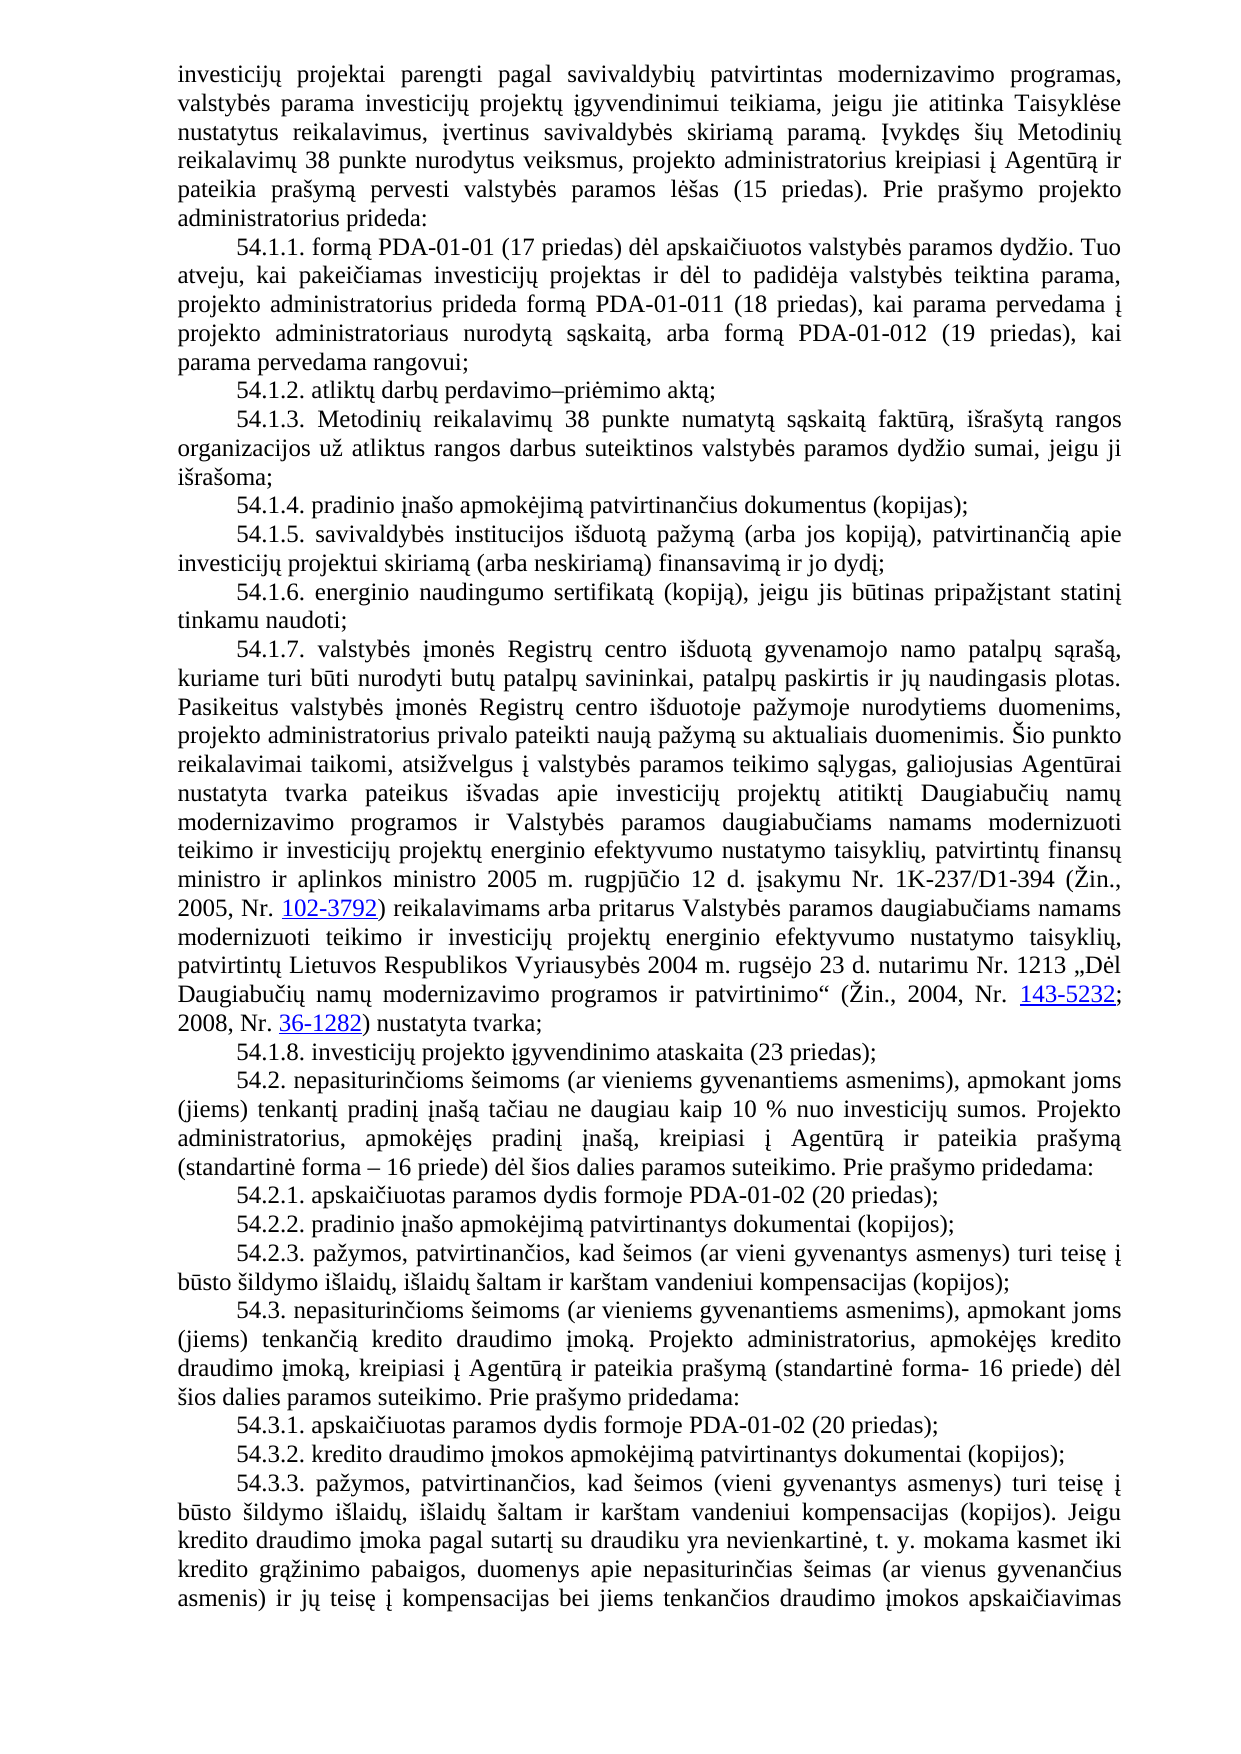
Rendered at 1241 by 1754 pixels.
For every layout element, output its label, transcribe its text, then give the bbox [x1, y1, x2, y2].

text 54.1.4. pradinio įnašo apmokėjimą patvirtinančius dokumentus (kopijas); [177, 490, 1122, 519]
text 54.2.3. pažymos, patvirtinančios, kad šeimos (ar vieni gyvenantys asmenys) turi teisę į būsto šildymo išlaidų, išlaidų šaltam ir karštam vandeniui kompensacijas (kopijos); [177, 1238, 1122, 1295]
text 54.1.8. investicijų projekto įgyvendinimo ataskaita (23 priedas); [177, 1037, 1122, 1065]
text 54.1.7. valstybės įmonės Registrų centro išduotą gyvenamojo namo patalpų sąrašą, kuriame turi būti nurodyti butų patalpų savininkai, patalpų paskirtis ir jų naudingasis plotas. Pasikeitus valstybės įmonės Registrų centro išduotoje pažymoje nurodytiems duomenims, projekto administratorius privalo pateikti naują pažymą su aktualiais duomenimis. Šio punkto reikalavimai taikomi, atsižvelgus į valstybės paramos teikimo sąlygas, galiojusias Agentūrai nustatyta tvarka pateikus išvadas apie investicijų projektų atitiktį Daugiabučių namų modernizavimo programos ir Valstybės paramos daugiabučiams namams modernizuoti teikimo ir investicijų projektų energinio efektyvumo nustatymo taisyklių, patvirtintų finansų ministro ir aplinkos ministro 2005 m. rugpjūčio 12 d. įsakymu Nr. 1K-237/D1-394 (Žin., 2005, Nr. 102-3792) reikalavimams arba pritarus Valstybės paramos daugiabučiams namams modernizuoti teikimo ir investicijų projektų energinio efektyvumo nustatymo taisyklių, patvirtintų Lietuvos Respublikos Vyriausybės 2004 m. rugsėjo 23 d. nutarimu Nr. 1213 „Dėl Daugiabučių namų modernizavimo programos ir patvirtinimo“ (Žin., 2004, Nr. 143-5232; 2008, Nr. 36-1282) nustatyta tvarka; [177, 634, 1122, 1037]
text 54.1.1. formą PDA-01-01 (17 priedas) dėl apskaičiuotos valstybės paramos dydžio. Tuo atveju, kai pakeičiamas investicijų projektas ir dėl to padidėja valstybės teiktina parama, projekto administratorius prideda formą PDA-01-011 (18 priedas), kai parama pervedama į projekto administratoriaus nurodytą sąskaitą, arba formą PDA-01-012 (19 priedas), kai parama pervedama rangovui; [177, 232, 1122, 375]
text 54.3.1. apskaičiuotas paramos dydis formoje PDA-01-02 (20 priedas); [177, 1410, 1122, 1439]
text 54.1.5. savivaldybės institucijos išduotą pažymą (arba jos kopiją), patvirtinančią apie investicijų projektui skiriamą (arba neskiriamą) finansavimą ir jo dydį; [177, 519, 1122, 577]
text 54.3. nepasiturinčioms šeimoms (ar vieniems gyvenantiems asmenims), apmokant joms (jiems) tenkančią kredito draudimo įmoką. Projekto administratorius, apmokėjęs kredito draudimo įmoką, kreipiasi į Agentūrą ir pateikia prašymą (standartinė forma- 16 priede) dėl šios dalies paramos suteikimo. Prie prašymo pridedama: [177, 1295, 1122, 1410]
text 54.3.3. pažymos, patvirtinančios, kad šeimos (vieni gyvenantys asmenys) turi teisę į būsto šildymo išlaidų, išlaidų šaltam ir karštam vandeniui kompensacijas (kopijos). Jeigu kredito draudimo įmoka pagal sutartį su draudiku yra nevienkartinė, t. y. mokama kasmet iki kredito grąžinimo pabaigos, duomenys apie nepasiturinčias šeimas (ar vienus gyvenančius asmenis) ir jų teisę į kompensacijas bei jiems tenkančios draudimo įmokos apskaičiavimas [177, 1468, 1122, 1612]
text 54.1.2. atliktų darbų perdavimo–priėmimo aktą; [177, 375, 1122, 404]
text 54.2.1. apskaičiuotas paramos dydis formoje PDA-01-02 (20 priedas); [177, 1180, 1122, 1209]
text 54.1.3. Metodinių reikalavimų 38 punkte numatytą sąskaitą faktūrą, išrašytą rangos organizacijos už atliktus rangos darbus suteiktinos valstybės paramos dydžio sumai, jeigu ji išrašoma; [177, 404, 1122, 490]
text investicijų projektai parengti pagal savivaldybių patvirtintas modernizavimo programas, valstybės parama investicijų projektų įgyvendinimui teikiama, jeigu jie atitinka Taisyklėse nustatytus reikalavimus, įvertinus savivaldybės skiriamą paramą. Įvykdęs šių Metodinių reikalavimų 38 punkte nurodytus veiksmus, projekto administratorius kreipiasi į Agentūrą ir pateikia prašymą pervesti valstybės paramos lėšas (15 priedas). Prie prašymo projekto administratorius prideda: [177, 59, 1122, 232]
text 54.2.2. pradinio įnašo apmokėjimą patvirtinantys dokumentai (kopijos); [177, 1209, 1122, 1238]
text 54.1.6. energinio naudingumo sertifikatą (kopiją), jeigu jis būtinas pripažįstant statinį tinkamu naudoti; [177, 577, 1122, 634]
text 54.3.2. kredito draudimo įmokos apmokėjimą patvirtinantys dokumentai (kopijos); [177, 1439, 1122, 1468]
text 54.2. nepasiturinčioms šeimoms (ar vieniems gyvenantiems asmenims), apmokant joms (jiems) tenkantį pradinį įnašą tačiau ne daugiau kaip 10 % nuo investicijų sumos. Projekto administratorius, apmokėjęs pradinį įnašą, kreipiasi į Agentūrą ir pateikia prašymą (standartinė forma – 16 priede) dėl šios dalies paramos suteikimo. Prie prašymo pridedama: [177, 1065, 1122, 1180]
